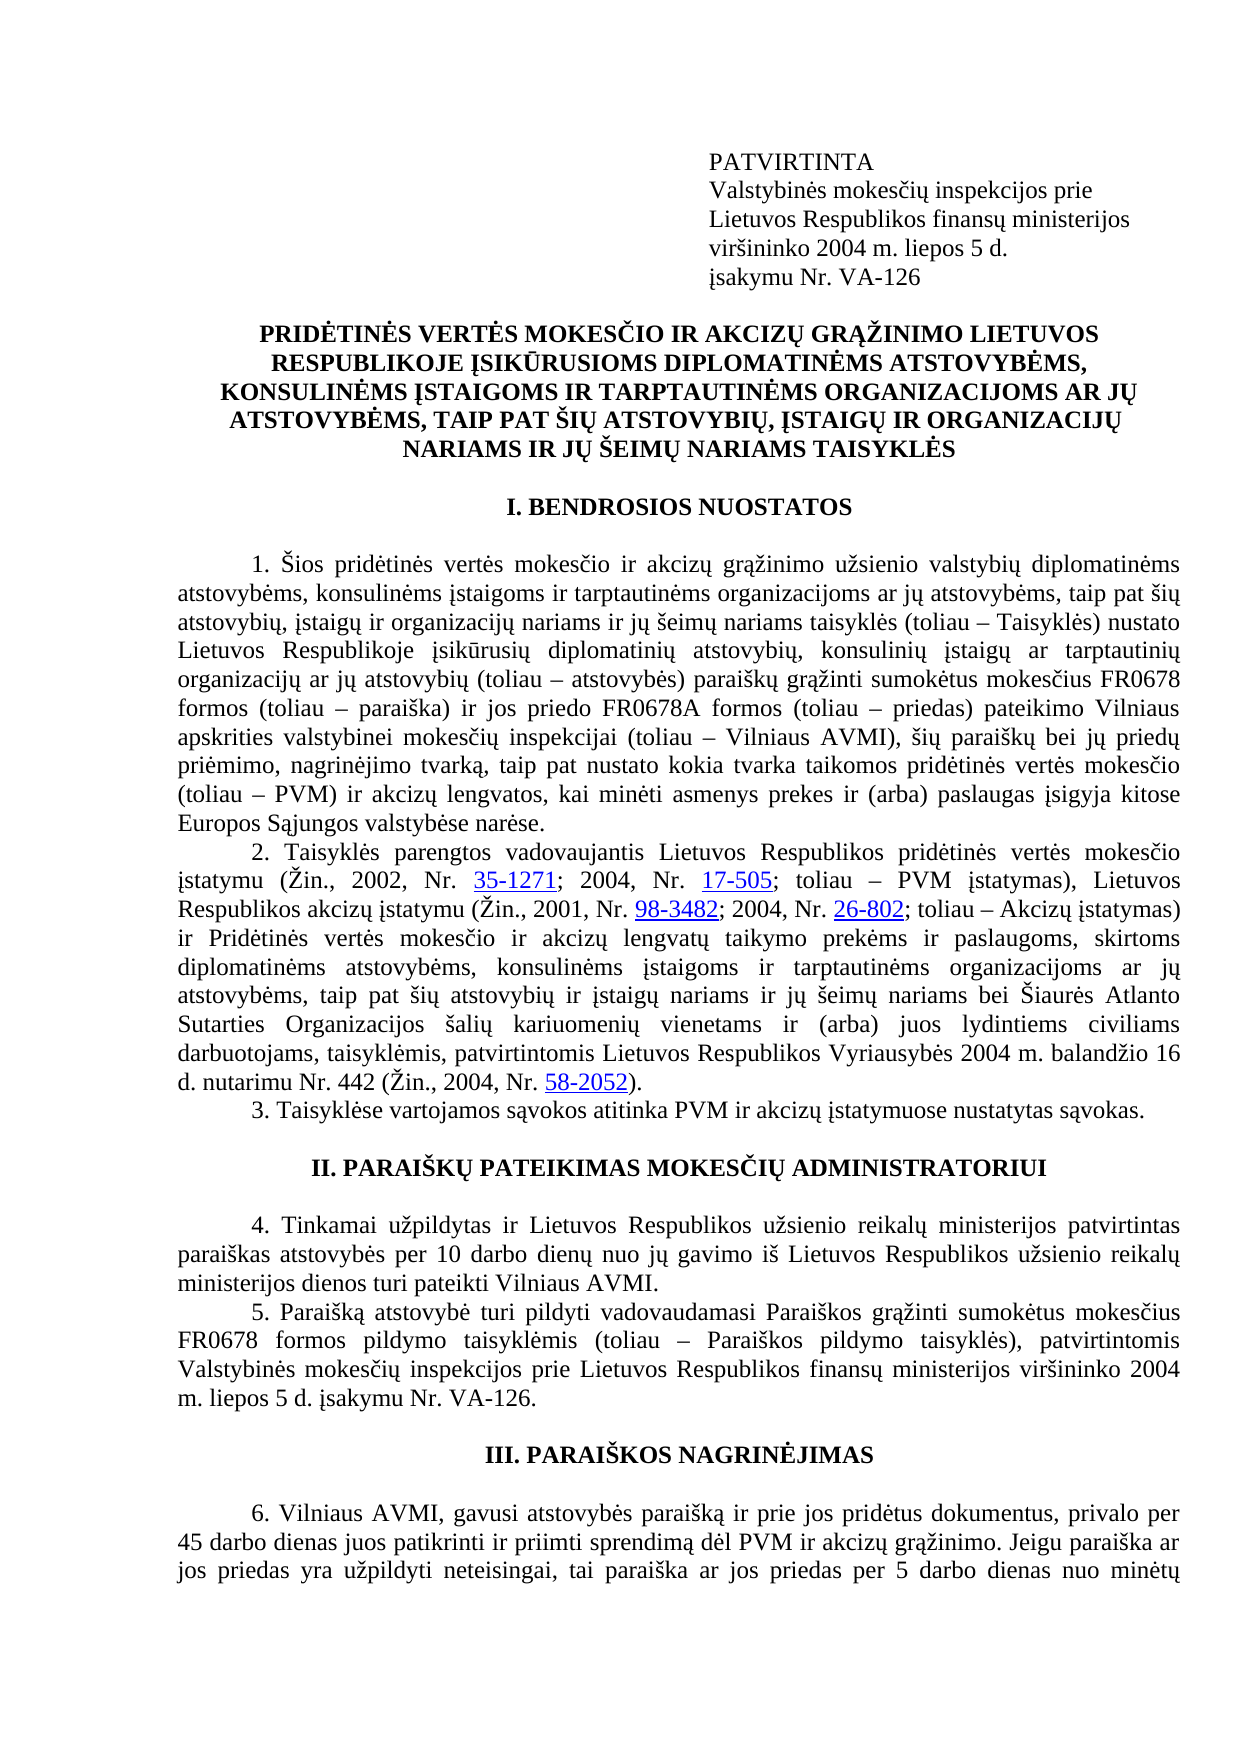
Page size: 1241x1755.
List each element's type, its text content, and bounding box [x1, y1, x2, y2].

text PATVIRTINTA [177, 147, 1181, 176]
text 6. Vilniaus AVMI, gavusi atstovybės paraišką ir prie jos pridėtus dokumentus, privalo per 45 darbo dienas juos patikrinti ir priimti sprendimą dėl PVM ir akcizų grąžinimo. Jeigu paraiška ar jos priedas yra užpildyti neteisingai, tai paraiška ar jos priedas per 5 darbo dienas nuo minėtų [177, 1498, 1181, 1584]
text įsakymu Nr. VA-126 [177, 262, 1181, 291]
text 5. Paraišką atstovybė turi pildyti vadovaudamasi Paraiškos grąžinti sumokėtus mokesčius FR0678 formos pildymo taisyklėmis (toliau – Paraiškos pildymo taisyklės), patvirtintomis Valstybinės mokesčių inspekcijos prie Lietuvos Respublikos finansų ministerijos viršininko 2004 m. liepos 5 d. įsakymu Nr. VA-126. [177, 1297, 1181, 1412]
text Valstybinės mokesčių inspekcijos prie [177, 176, 1181, 204]
text PRIDĖTINĖS VERTĖS MOKESČIO IR AKCIZŲ GRĄŽINIMO LIETUVOS RESPUBLIKOJE ĮSIKŪRUSIOMS DIPLOMATINĖMS ATSTOVYBĖMS, KONSULINĖMS ĮSTAIGOMS IR TARPTAUTINĖMS ORGANIZACIJOMS AR JŲ ATSTOVYBĖMS, TAIP PAT ŠIŲ ATSTOVYBIŲ, ĮSTAIGŲ IR ORGANIZACIJŲ [177, 319, 1181, 434]
text II. PARAIŠKŲ PATEIKIMAS MOKESČIŲ ADMINISTRATORIUI [177, 1153, 1181, 1182]
text I. BENDROSIOS NUOSTATOS [177, 492, 1181, 521]
text NARIAMS IR JŲ ŠEIMŲ NARIAMS TAISYKLĖS [177, 434, 1181, 463]
text 3. Taisyklėse vartojamos sąvokos atitinka PVM ir akcizų įstatymuose nustatytas sąvokas. [177, 1096, 1181, 1124]
text 4. Tinkamai užpildytas ir Lietuvos Respublikos užsienio reikalų ministerijos patvirtintas paraiškas atstovybės per 10 darbo dienų nuo jų gavimo iš Lietuvos Respublikos užsienio reikalų ministerijos dienos turi pateikti Vilniaus AVMI. [177, 1211, 1181, 1297]
text 1. Šios pridėtinės vertės mokesčio ir akcizų grąžinimo užsienio valstybių diplomatinėms atstovybėms, konsulinėms įstaigoms ir tarptautinėms organizacijoms ar jų atstovybėms, taip pat šių atstovybių, įstaigų ir organizacijų nariams ir jų šeimų nariams taisyklės (toliau – Taisyklės) nustato Lietuvos Respublikoje įsikūrusių diplomatinių atstovybių, konsulinių įstaigų ar tarptautinių organizacijų ar jų atstovybių (toliau – atstovybės) paraiškų grąžinti sumokėtus mokesčius FR0678 formos (toliau – paraiška) ir jos priedo FR0678A formos (toliau – priedas) pateikimo Vilniaus apskrities valstybinei mokesčių inspekcijai (toliau – Vilniaus AVMI), šių paraiškų bei jų priedų priėmimo, nagrinėjimo tvarką, taip pat nustato kokia tvarka taikomos pridėtinės vertės mokesčio (toliau – PVM) ir akcizų lengvatos, kai minėti asmenys prekes ir (arba) paslaugas įsigyja kitose Europos Sąjungos valstybėse narėse. [177, 549, 1181, 837]
text III. PARAIŠKOS NAGRINĖJIMAS [177, 1441, 1181, 1469]
text Lietuvos Respublikos finansų ministerijos [177, 204, 1181, 233]
text viršininko 2004 m. liepos 5 d. [177, 233, 1181, 262]
text 2. Taisyklės parengtos vadovaujantis Lietuvos Respublikos pridėtinės vertės mokesčio įstatymu (Žin., 2002, Nr. 35-1271; 2004, Nr. 17-505; toliau – PVM įstatymas), Lietuvos Respublikos akcizų įstatymu (Žin., 2001, Nr. 98-3482; 2004, Nr. 26-802; toliau – Akcizų įstatymas) ir Pridėtinės vertės mokesčio ir akcizų lengvatų taikymo prekėms ir paslaugoms, skirtoms diplomatinėms atstovybėms, konsulinėms įstaigoms ir tarptautinėms organizacijoms ar jų atstovybėms, taip pat šių atstovybių ir įstaigų nariams ir jų šeimų nariams bei Šiaurės Atlanto Sutarties Organizacijos šalių kariuomenių vienetams ir (arba) juos lydintiems civiliams darbuotojams, taisyklėmis, patvirtintomis Lietuvos Respublikos Vyriausybės 2004 m. balandžio 16 d. nutarimu Nr. 442 (Žin., 2004, Nr. 58-2052). [177, 837, 1181, 1096]
